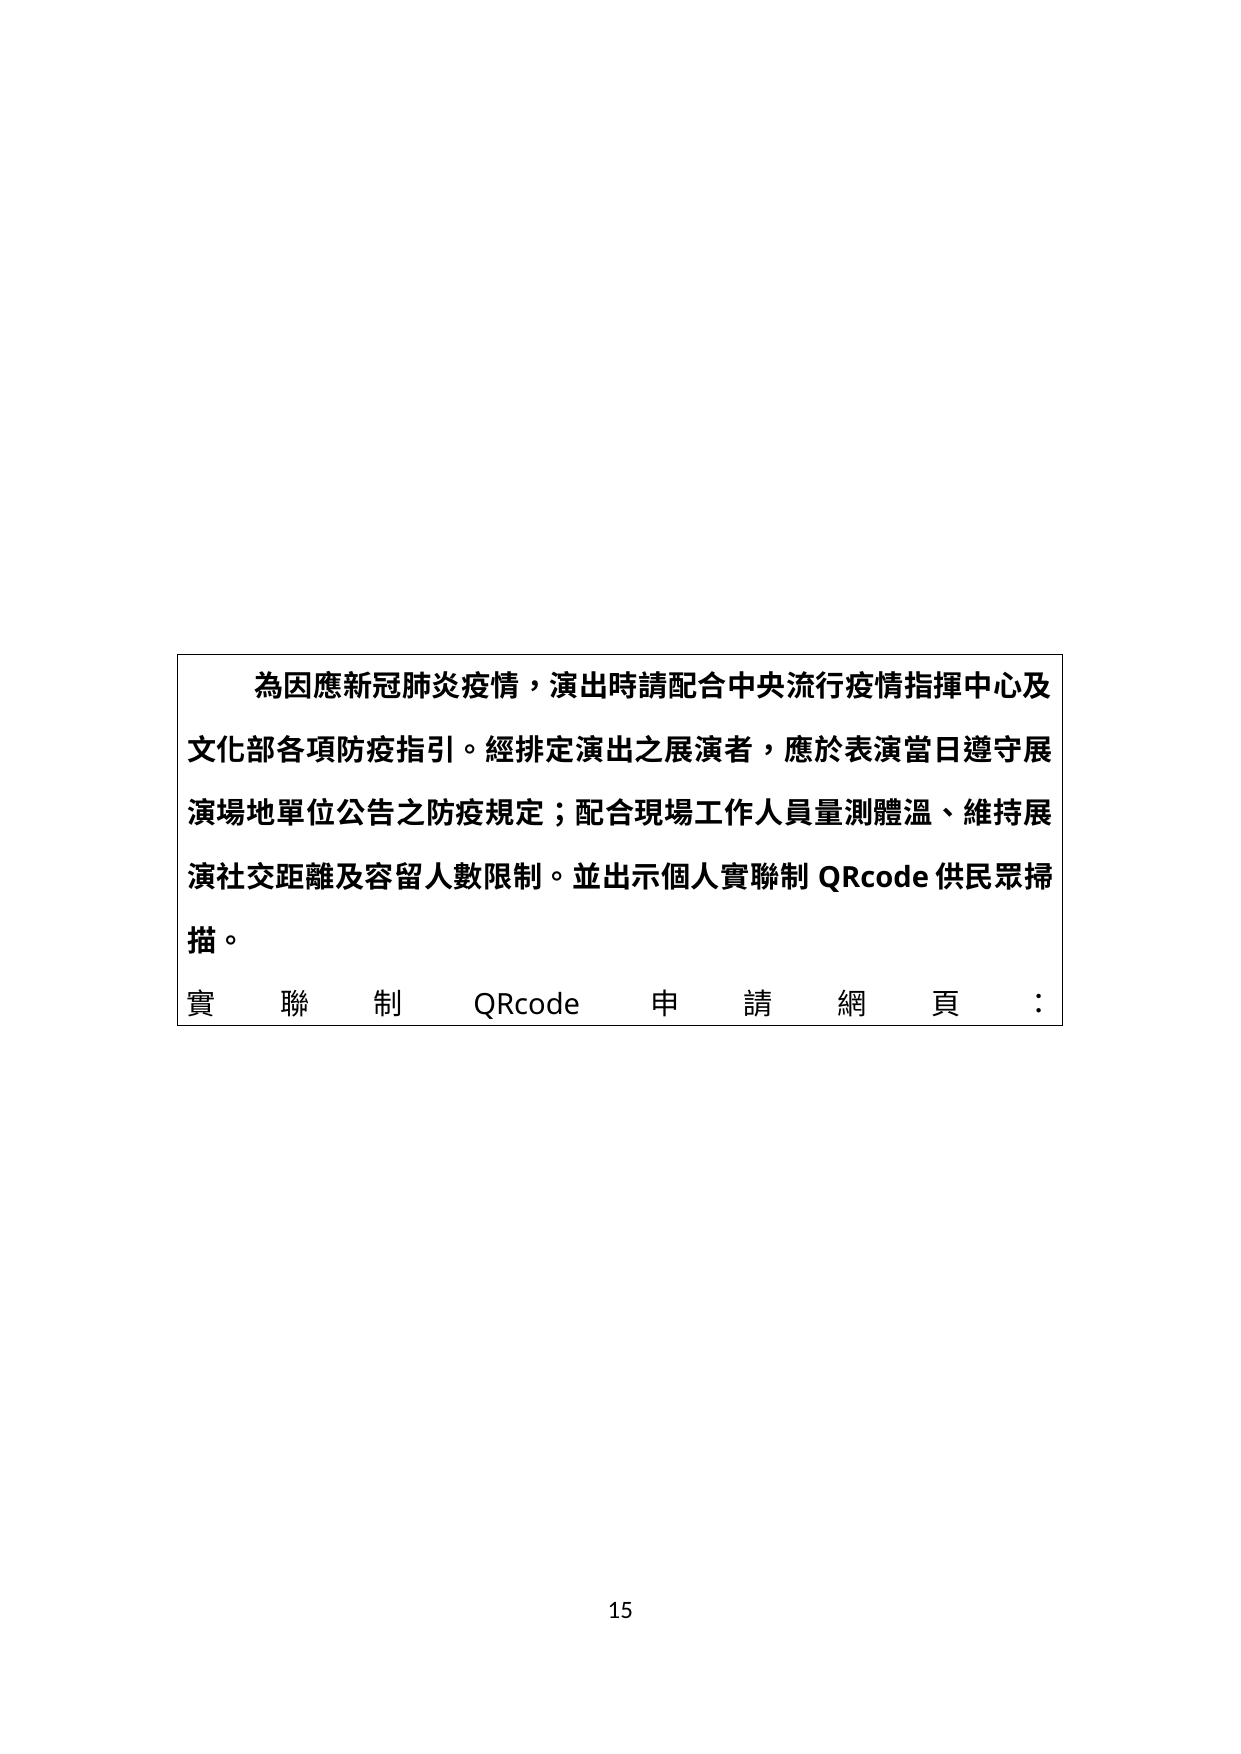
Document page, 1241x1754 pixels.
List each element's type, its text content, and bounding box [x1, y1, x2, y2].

text 實聯制QRcode申請網頁： [178, 977, 1062, 1025]
text 為因應新冠肺炎疫情，演出時請配合中央流行疫情指揮中心及文化部各項防疫指引。經排定演出之展演者，應於表演當日遵守展演場地單位公告之防疫規定；配合現場工作人員量測體溫、維持展演社交距離及容留人數限制。並出示個人實聯制QRcode供民眾掃描。 [178, 655, 1062, 959]
